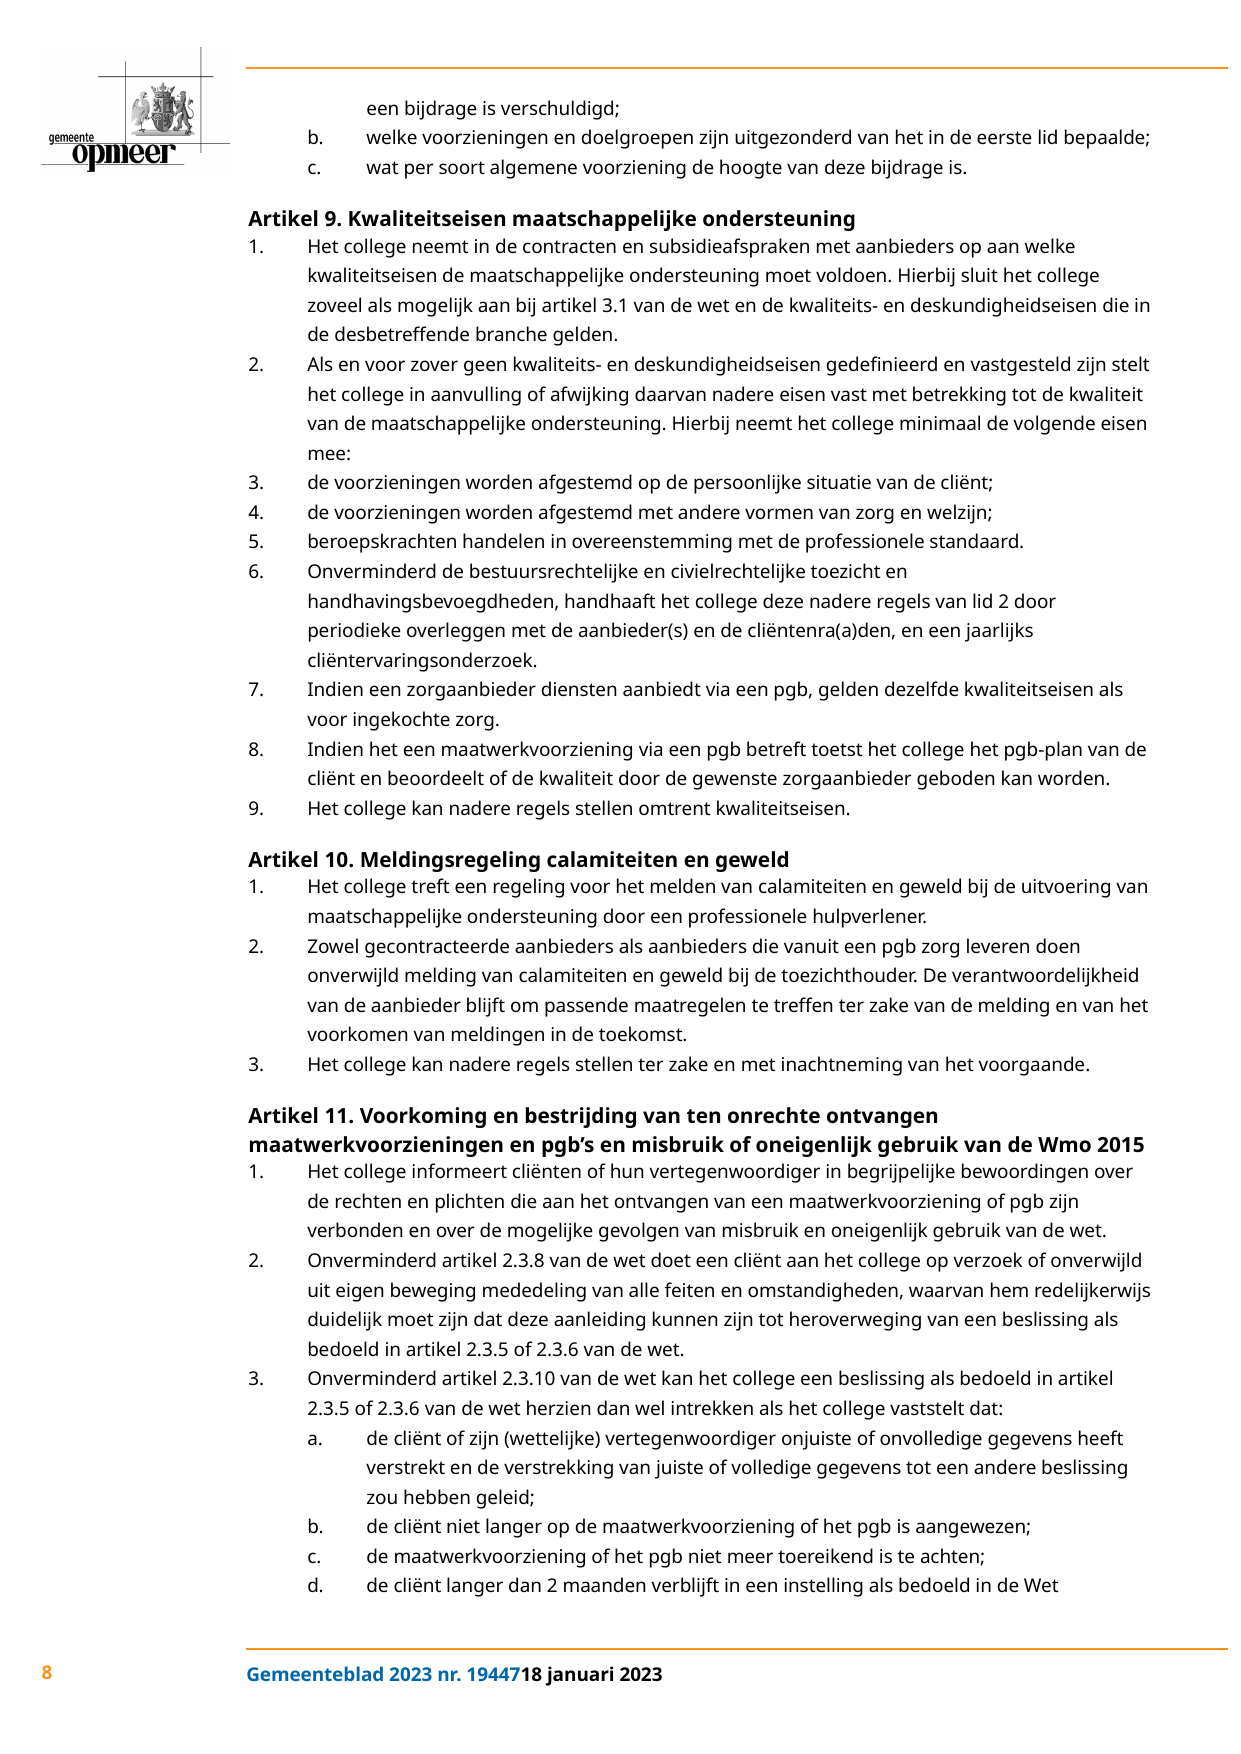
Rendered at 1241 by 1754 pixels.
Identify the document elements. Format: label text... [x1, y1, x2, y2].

list de maatwerkvoorziening of het pgb niet meer toereikend is te achten; [307, 1543, 1152, 1569]
text Artikel 10. Meldingsregeling calamiteiten en geweld [248, 845, 1152, 874]
list Zowel gecontracteerde aanbieders als aanbieders die vanuit een pgb zorg leveren doen onverwijld melding van calamiteiten en geweld bij de toezichthouder. De verantwoordelijkheid van de aanbieder blijft om passende maatregelen te treffen ter zake van de melding en van het voorkomen van meldingen in de toekomst. [248, 933, 1152, 1047]
list Het college informeert cliënten of hun vertegenwoordiger in begrijpelijke bewoordingen over de rechten en plichten die aan het ontvangen van een maatwerkvoorziening of pgb zijn verbonden en over de mogelijke gevolgen van misbruik en oneigenlijk gebruik van de wet. [248, 1158, 1152, 1243]
list wat per soort algemene voorziening de hoogte van deze bijdrage is. [307, 154, 1152, 180]
text Artikel 11. Voorkoming en bestrijding van ten onrechte ontvangen maatwerkvoorzieningen en pgb’s en misbruik of oneigenlijk gebruik van de Wmo 2015 [248, 1102, 1152, 1158]
list de cliënt langer dan 2 maanden verblijft in een instelling als bedoeld in de Wet [307, 1573, 1152, 1598]
text Artikel 9. Kwaliteitseisen maatschappelijke ondersteuning [248, 204, 1152, 233]
picture [41, 47, 231, 172]
list de cliënt of zijn (wettelijke) vertegenwoordiger onjuiste of onvolledige gegevens heeft verstrekt en de verstrekking van juiste of volledige gegevens tot een andere beslissing zou hebben geleid; [307, 1425, 1152, 1510]
list Indien een zorgaanbieder diensten aanbiedt via een pgb, gelden dezelfde kwaliteitseisen als voor ingekochte zorg. [248, 677, 1152, 732]
list welke voorzieningen en doelgroepen zijn uitgezonderd van het in de eerste lid bepaalde; [307, 124, 1152, 150]
list een bijdrage is verschuldigd; [307, 95, 1152, 121]
list Als en voor zover geen kwaliteits- en deskundigheidseisen gedefinieerd en vastgesteld zijn stelt het college in aanvulling of afwijking daarvan nadere eisen vast met betrekking tot de kwaliteit van de maatschappelijke ondersteuning. Hierbij neemt het college minimaal de volgende eisen mee: [248, 351, 1152, 466]
list de cliënt niet langer op de maatwerkvoorziening of het pgb is aangewezen; [307, 1513, 1152, 1539]
list Onverminderd artikel 2.3.10 van de wet kan het college een beslissing als bedoeld in artikel 2.3.5 of 2.3.6 van de wet herzien dan wel intrekken als het college vaststelt dat: [248, 1366, 1152, 1421]
list Het college kan nadere regels stellen omtrent kwaliteitseisen. [248, 795, 1152, 821]
list Het college treft een regeling voor het melden van calamiteiten en geweld bij de uitvoering van maatschappelijke ondersteuning door een professionele hulpverlener. [248, 874, 1152, 929]
list Het college neemt in de contracten en subsidieafspraken met aanbieders op aan welke kwaliteitseisen de maatschappelijke ondersteuning moet voldoen. Hierbij sluit het college zoveel als mogelijk aan bij artikel 3.1 van de wet en de kwaliteits- en deskundigheidseisen die in de desbetreffende branche gelden. [248, 233, 1152, 347]
list beroepskrachten handelen in overeenstemming met de professionele standaard. [248, 529, 1152, 554]
list Onverminderd de bestuursrechtelijke en civielrechtelijke toezicht en handhavingsbevoegdheden, handhaaft het college deze nadere regels van lid 2 door periodieke overleggen met de aanbieder(s) en de cliëntenra(a)den, en een jaarlijks cliëntervaringsonderzoek. [248, 558, 1152, 673]
list de voorzieningen worden afgestemd met andere vormen van zorg en welzijn; [248, 499, 1152, 525]
list Het college kan nadere regels stellen ter zake en met inachtneming van het voorgaande. [248, 1051, 1152, 1077]
list Indien het een maatwerkvoorziening via een pgb betreft toetst het college het pgb-plan van de cliënt en beoordeelt of de kwaliteit door de gewenste zorgaanbieder geboden kan worden. [248, 736, 1152, 791]
list Onverminderd artikel 2.3.8 van de wet doet een cliënt aan het college op verzoek of onverwijld uit eigen beweging mededeling van alle feiten en omstandigheden, waarvan hem redelijkerwijs duidelijk moet zijn dat deze aanleiding kunnen zijn tot heroverweging van een beslissing als bedoeld in artikel 2.3.5 of 2.3.6 van de wet. [248, 1247, 1152, 1362]
list de voorzieningen worden afgestemd op de persoonlijke situatie van de cliënt; [248, 469, 1152, 495]
